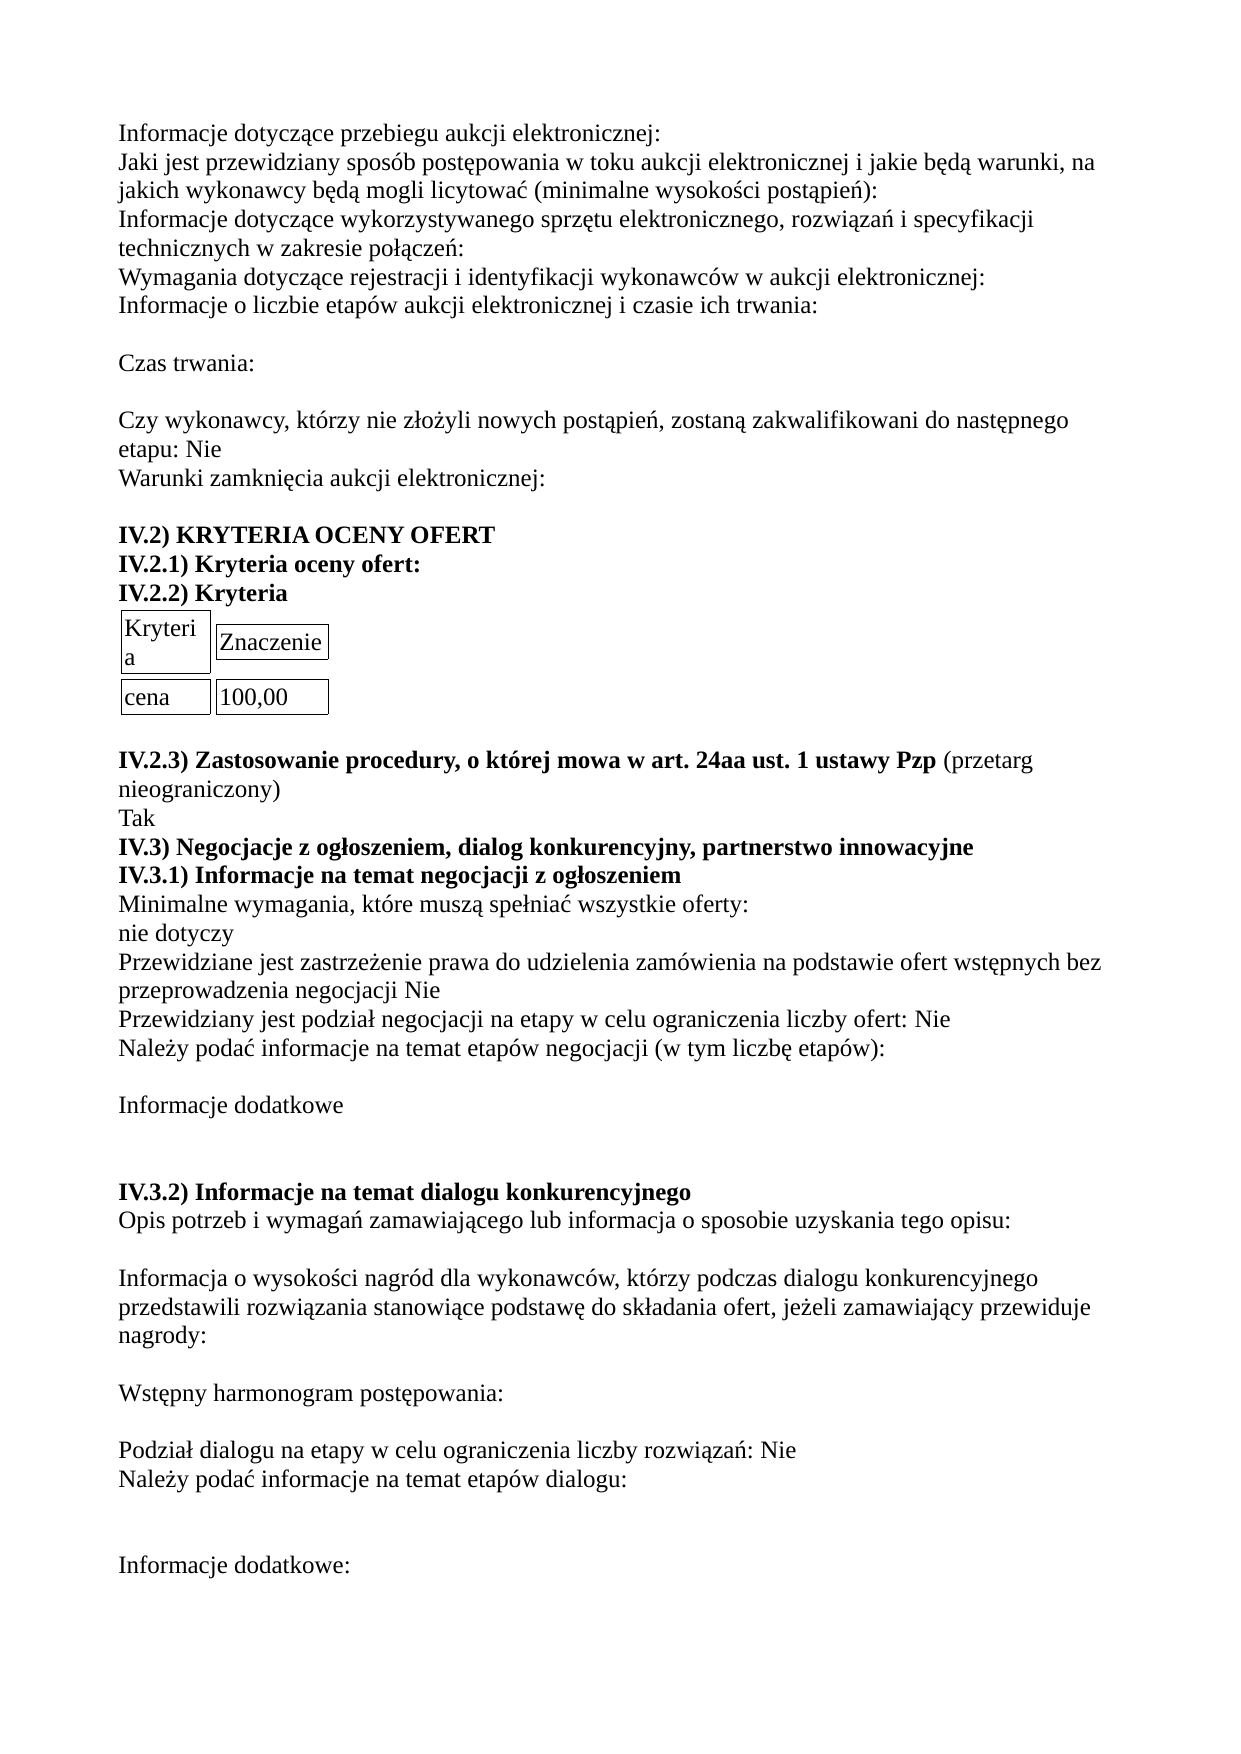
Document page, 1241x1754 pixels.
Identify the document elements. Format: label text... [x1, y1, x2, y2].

table_cell 100,00 [213, 676, 331, 717]
table_header Znaczenie [213, 607, 331, 676]
text Czas trwania: Czy wykonawcy, którzy nie złożyli nowych postąpień, zostaną zakwalifikowani do następnego etapu: Nie Warunki zamknięcia aukcji elektronicznej: [118, 319, 1122, 492]
text IV.2.3) Zastosowanie procedury, o której mowa w art. 24aa ust. 1 ustawy Pzp (przetarg nieograniczony) Tak IV.3) Negocjacje z ogłoszeniem, dialog konkurencyjny, partnerstwo innowacyjne IV.3.1) Informacje na temat negocjacji z ogłoszeniem Minimalne wymagania, które muszą spełniać wszystkie oferty: nie dotyczy Przewidziane jest zastrzeżenie prawa do udzielenia zamówienia na podstawie ofert wstępnych bez przeprowadzenia negocjacji Nie Przewidziany jest podział negocjacji na etapy w celu ograniczenia liczby ofert: Nie Należy podać informacje na temat etapów negocjacji (w tym liczbę etapów): Informacje dodatkowe IV.3.2) Informacje na temat dialogu konkurencyjnego Opis potrzeb i wymagań zamawiającego lub informacja o sposobie uzyskania tego opisu: Informacja o wysokości nagród dla wykonawców, którzy podczas dialogu konkurencyjnego przedstawili rozwiązania stanowiące podstawę do składania ofert, jeżeli zamawiający przewiduje nagrody: Wstępny harmonogram postępowania: Podział dialogu na etapy w celu ograniczenia liczby rozwiązań: Nie Należy podać informacje na temat etapów dialogu: Informacje dodatkowe: [118, 717, 1122, 1579]
table_cell cena [118, 676, 213, 717]
text Informacje dotyczące przebiegu aukcji elektronicznej: Jaki jest przewidziany sposób postępowania w toku aukcji elektronicznej i jakie będą warunki, na jakich wykonawcy będą mogli licytować (minimalne wysokości postąpień): Informacje dotyczące wykorzystywanego sprzętu elektronicznego, rozwiązań i specyfikacji technicznych w zakresie połączeń: Wymagania dotyczące rejestracji i identyfikacji wykonawców w aukcji elektronicznej: Informacje o liczbie etapów aukcji elektronicznej i czasie ich trwania: [118, 118, 1122, 319]
table_header Kryteria [118, 607, 213, 676]
text IV.2) KRYTERIA OCENY OFERT IV.2.1) Kryteria oceny ofert: IV.2.2) Kryteria [118, 492, 1122, 607]
